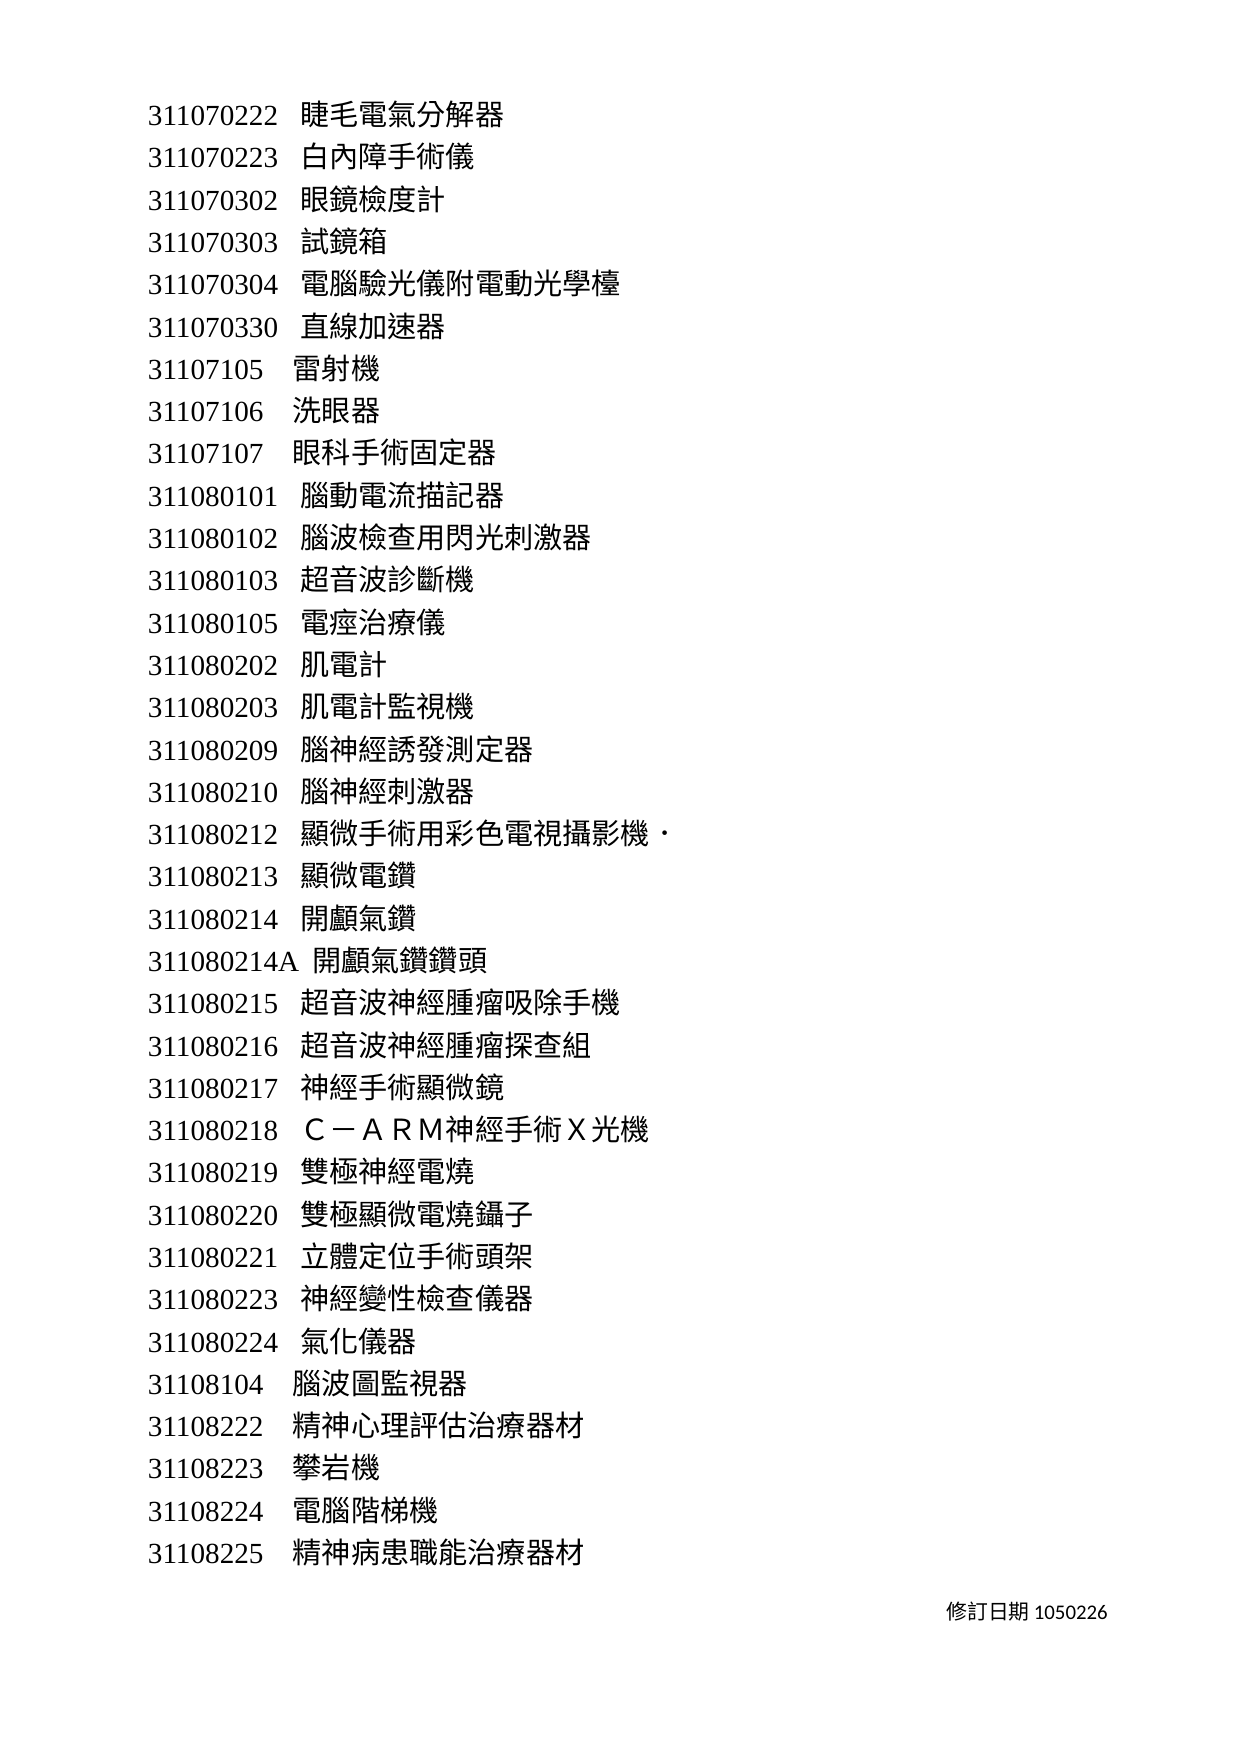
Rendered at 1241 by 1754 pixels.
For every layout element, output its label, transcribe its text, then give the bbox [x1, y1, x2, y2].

text 311080216 超音波神經腫瘤探查組 [148, 1022, 1107, 1064]
text 31108224 電腦階梯機 [148, 1487, 1107, 1530]
text 31107105 雷射機 [148, 346, 1107, 388]
text 311080105 電痙治療儀 [148, 599, 1107, 642]
text 31107107 眼科手術固定器 [148, 430, 1107, 472]
text 311080214 開顱氣鑽 [148, 895, 1107, 938]
text 311080221 立體定位手術頭架 [148, 1234, 1107, 1276]
text 311080224 氣化儀器 [148, 1318, 1107, 1361]
text 311080202 肌電計 [148, 642, 1107, 684]
text 311070223 白內障手術儀 [148, 134, 1107, 176]
text 31107106 洗眼器 [148, 388, 1107, 430]
text 311080218 Ｃ－ＡＲＭ神經手術Ｘ光機 [148, 1107, 1107, 1149]
text 311080220 雙極顯微電燒鑷子 [148, 1191, 1107, 1234]
text 311080212 顯微手術用彩色電視攝影機． [148, 811, 1107, 853]
text 311070302 眼鏡檢度計 [148, 176, 1107, 219]
text 311080103 超音波診斷機 [148, 557, 1107, 599]
text 31108225 精神病患職能治療器材 [148, 1530, 1107, 1572]
text 311080217 神經手術顯微鏡 [148, 1064, 1107, 1107]
text 31108222 精神心理評估治療器材 [148, 1403, 1107, 1445]
text 311080213 顯微電鑽 [148, 853, 1107, 895]
text 311080210 腦神經刺激器 [148, 768, 1107, 811]
text 311080214A 開顱氣鑽鑽頭 [148, 938, 1107, 980]
text 311080101 腦動電流描記器 [148, 472, 1107, 515]
text 31108104 腦波圖監視器 [148, 1361, 1107, 1403]
text 311080102 腦波檢查用閃光刺激器 [148, 515, 1107, 557]
text 311080215 超音波神經腫瘤吸除手機 [148, 980, 1107, 1022]
text 311080223 神經變性檢查儀器 [148, 1276, 1107, 1318]
text 311070222 睫毛電氣分解器 [148, 92, 1107, 134]
text 311080203 肌電計監視機 [148, 684, 1107, 726]
text 311070330 直線加速器 [148, 303, 1107, 346]
text 311070304 電腦驗光儀附電動光學檯 [148, 261, 1107, 303]
text 311080209 腦神經誘發測定器 [148, 726, 1107, 768]
text 311080219 雙極神經電燒 [148, 1149, 1107, 1191]
text 31108223 攀岩機 [148, 1445, 1107, 1487]
text 311070303 試鏡箱 [148, 219, 1107, 261]
